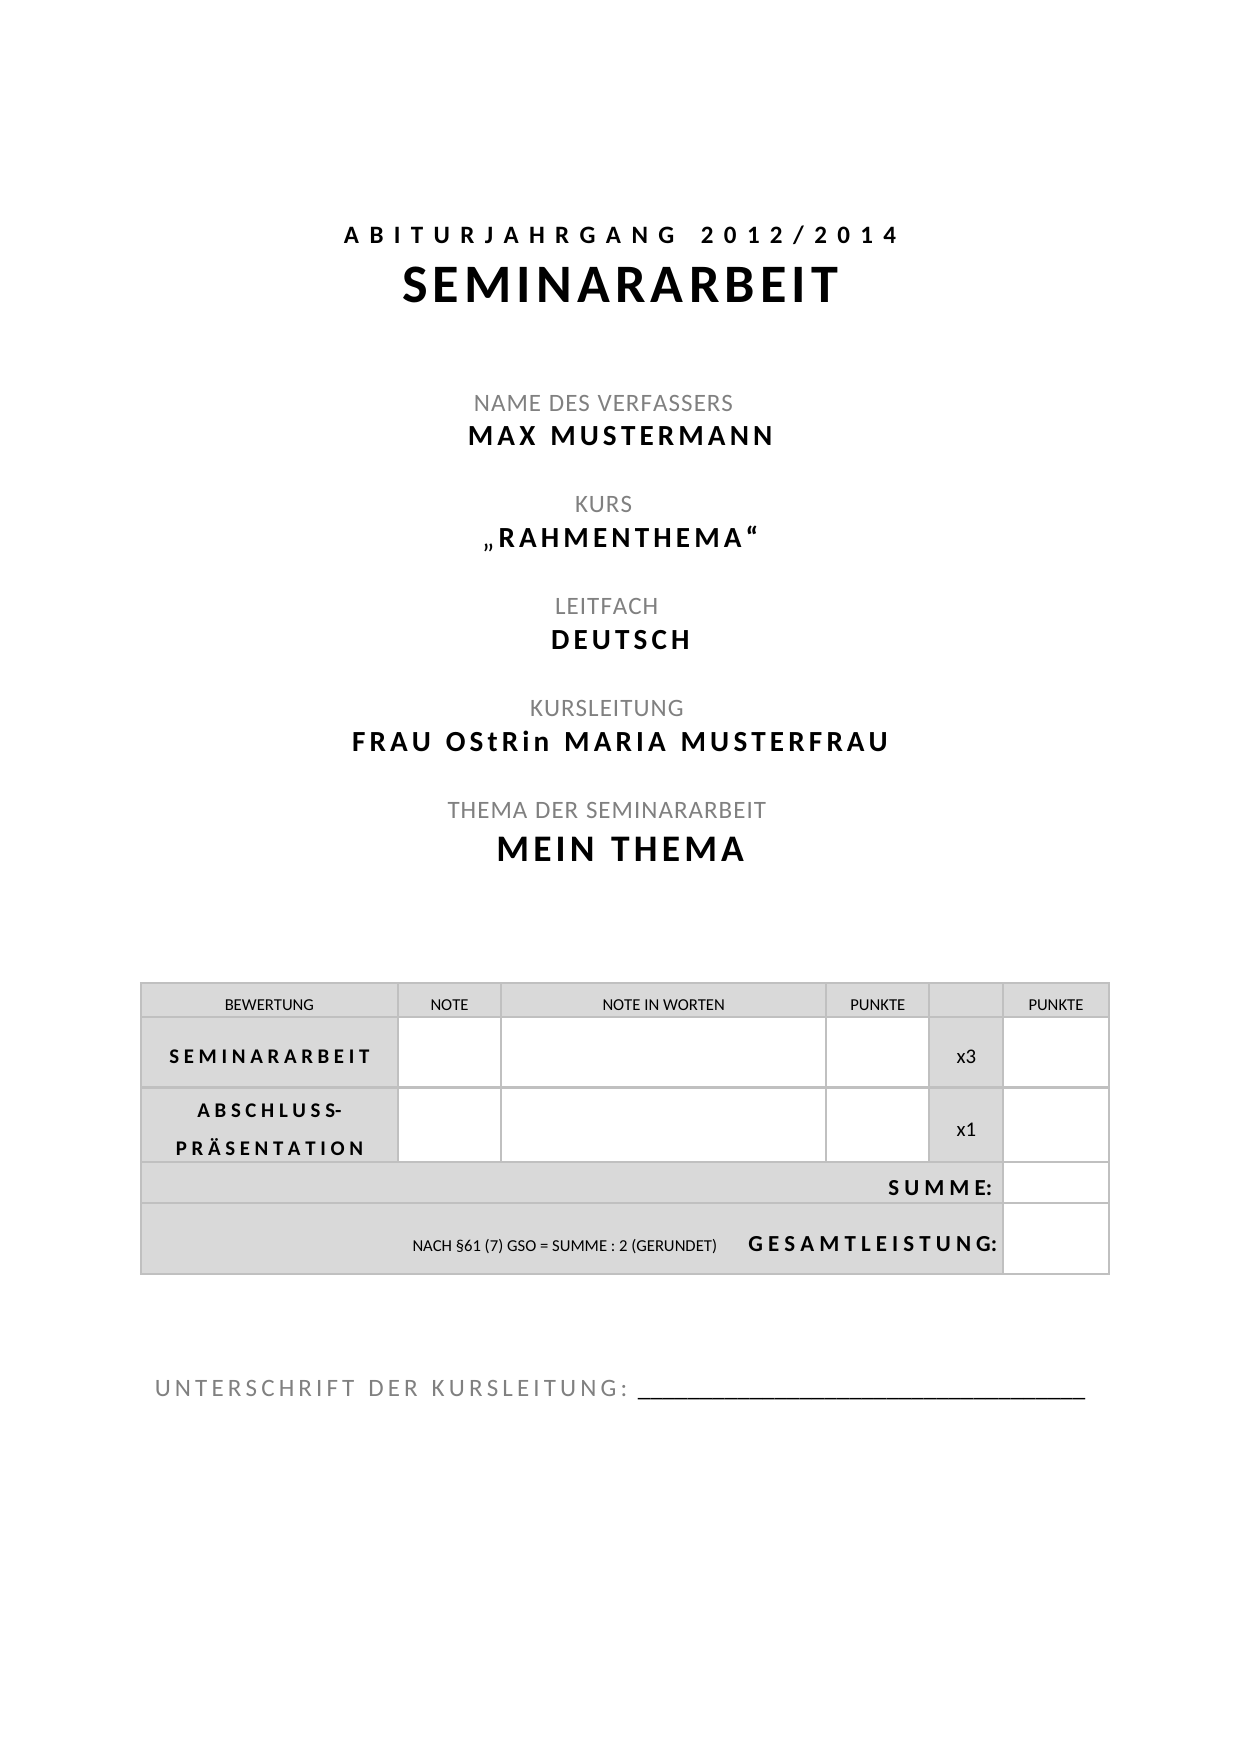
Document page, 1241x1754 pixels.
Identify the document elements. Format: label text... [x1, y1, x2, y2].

table_cell [399, 1018, 500, 1086]
text SEMINARARBEIT [148, 249, 1092, 316]
table_cell [1004, 1163, 1108, 1202]
text NAME DES VERFASSERS [148, 387, 1092, 417]
table_cell A B S C H L U S S- P R Ä S E N T A T I O N [142, 1089, 397, 1161]
text LEITFACH [148, 590, 1092, 621]
table_cell [1004, 1018, 1108, 1086]
table_cell x3 [930, 1018, 1002, 1086]
table_cell [1004, 1089, 1108, 1161]
text „RAHMENTHEMA“ [148, 519, 1092, 555]
table_cell x1 [930, 1089, 1002, 1161]
table_cell NACH §61 (7) GSO = SUMME : 2 (GERUNDET) G E S A M T L E I S T U N G: [142, 1204, 1002, 1273]
table_cell S U M M E: [142, 1163, 1002, 1202]
table_header PUNKTE [827, 984, 928, 1016]
text DEUTSCH [148, 621, 1092, 657]
table_cell [827, 1089, 928, 1161]
table_cell [1004, 1204, 1108, 1273]
table_cell S E M I N A R A R B E I T [142, 1018, 397, 1086]
table_cell [399, 1089, 500, 1161]
text FRAU OStRin MARIA MUSTERFRAU [148, 723, 1092, 758]
table_cell [502, 1018, 825, 1086]
table_header [930, 984, 1002, 1016]
text ABITURJAHRGANG 2012/2014 [148, 219, 1092, 249]
table_header BEWERTUNG [142, 984, 397, 1016]
table_header NOTE [399, 984, 500, 1016]
table_cell [827, 1018, 928, 1086]
table_header PUNKTE [1004, 984, 1108, 1016]
text KURSLEITUNG [148, 692, 1092, 723]
text THEMA DER SEMINARARBEIT [148, 794, 1092, 824]
text MEIN THEMA [148, 824, 1092, 870]
text MAX MUSTERMANN [148, 417, 1092, 453]
table_cell [502, 1089, 825, 1161]
text KURS [148, 489, 1092, 519]
table_header NOTE IN WORTEN [502, 984, 825, 1016]
text UNTERSCHRIFT DER KURSLEITUNG: ____________________________________ [148, 1372, 1092, 1402]
